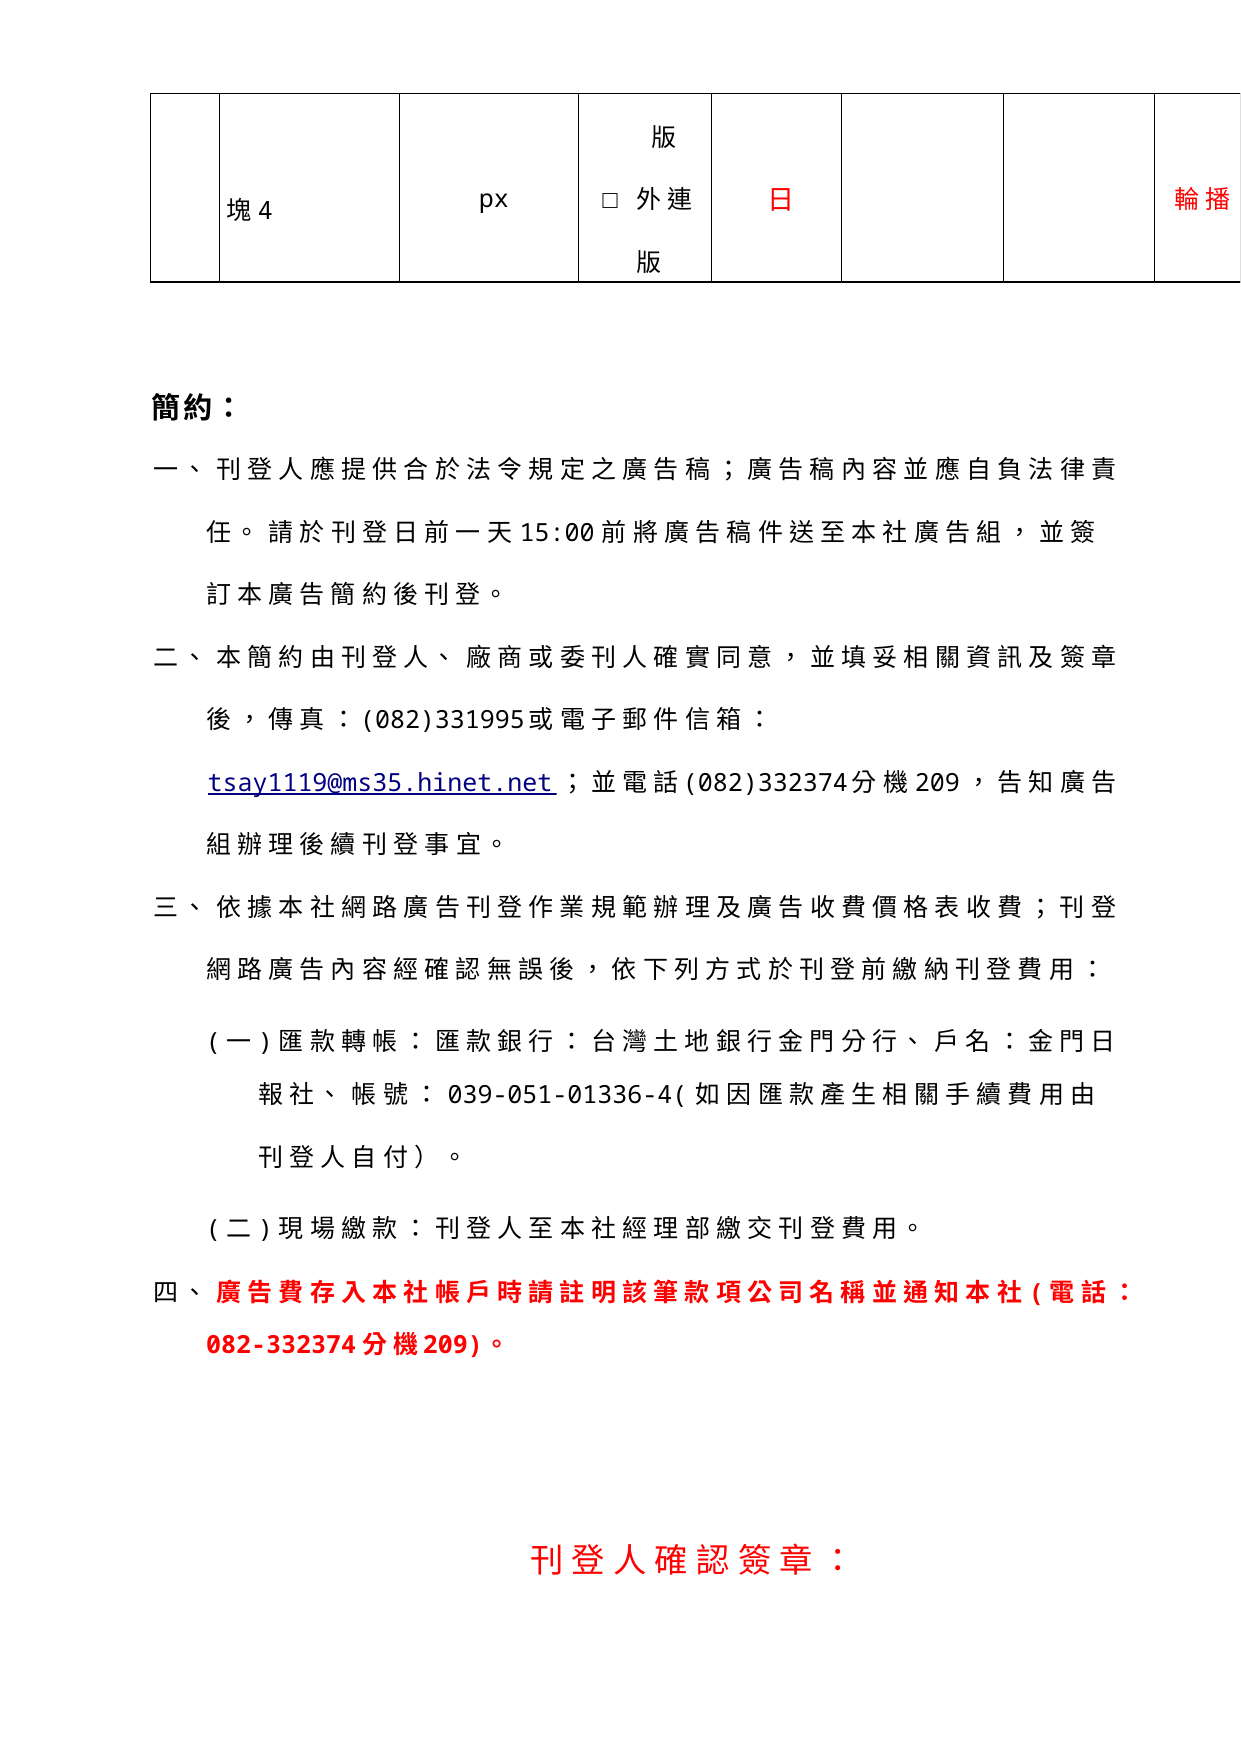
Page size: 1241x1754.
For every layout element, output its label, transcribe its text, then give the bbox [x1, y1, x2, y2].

text 三、依據本社網路廣告刊登作業規範辦理及廣告收費價格表收費；刊登網路廣告內容經確認無誤後，依下列方式於刊登前繳納刊登費用： [151, 864, 1119, 989]
table_cell [151, 94, 219, 281]
text 四、廣告費存入本社帳戶時請註明該筆款項公司名稱並通知本社(電話：082-332374分機209)。 [151, 1239, 1119, 1364]
text (二)現場繳款：刊登人至本社經理部繳交刊登費用。 [195, 1176, 1119, 1239]
text 二、本簡約由刊登人、廠商或委刊人確實同意，並填妥相關資訊及簽章後，傳真：(082)331995或電子郵件信箱：tsay1119@ms35.hinet.net；並電話(082)332374分機209，告知廣告組辦理後續刊登事宜。 [151, 614, 1119, 864]
table_cell [1004, 94, 1154, 281]
table_cell [842, 94, 1003, 281]
table_cell 日 [712, 94, 841, 281]
text 簡約： [151, 364, 1119, 426]
table_cell px [400, 94, 578, 281]
table_cell 塊4 [220, 94, 399, 281]
text (一)匯款轉帳：匯款銀行：台灣土地銀行金門分行、戶名：金門日報社、帳號：039-051-01336-4(如因匯款產生相關手續費用由刊登人自付）。 [195, 989, 1119, 1176]
text 一、刊登人應提供合於法令規定之廣告稿；廣告稿內容並應自負法律責任。請於刊登日前一天15:00前將廣告稿件送至本社廣告組，並簽訂本廣告簡約後刊登。 [151, 426, 1119, 614]
text 刊登人確認簽章： [526, 1517, 1119, 1579]
table_cell 圖文版 □ 外連版 [579, 94, 711, 281]
table_cell 輪播 [1155, 94, 1240, 281]
